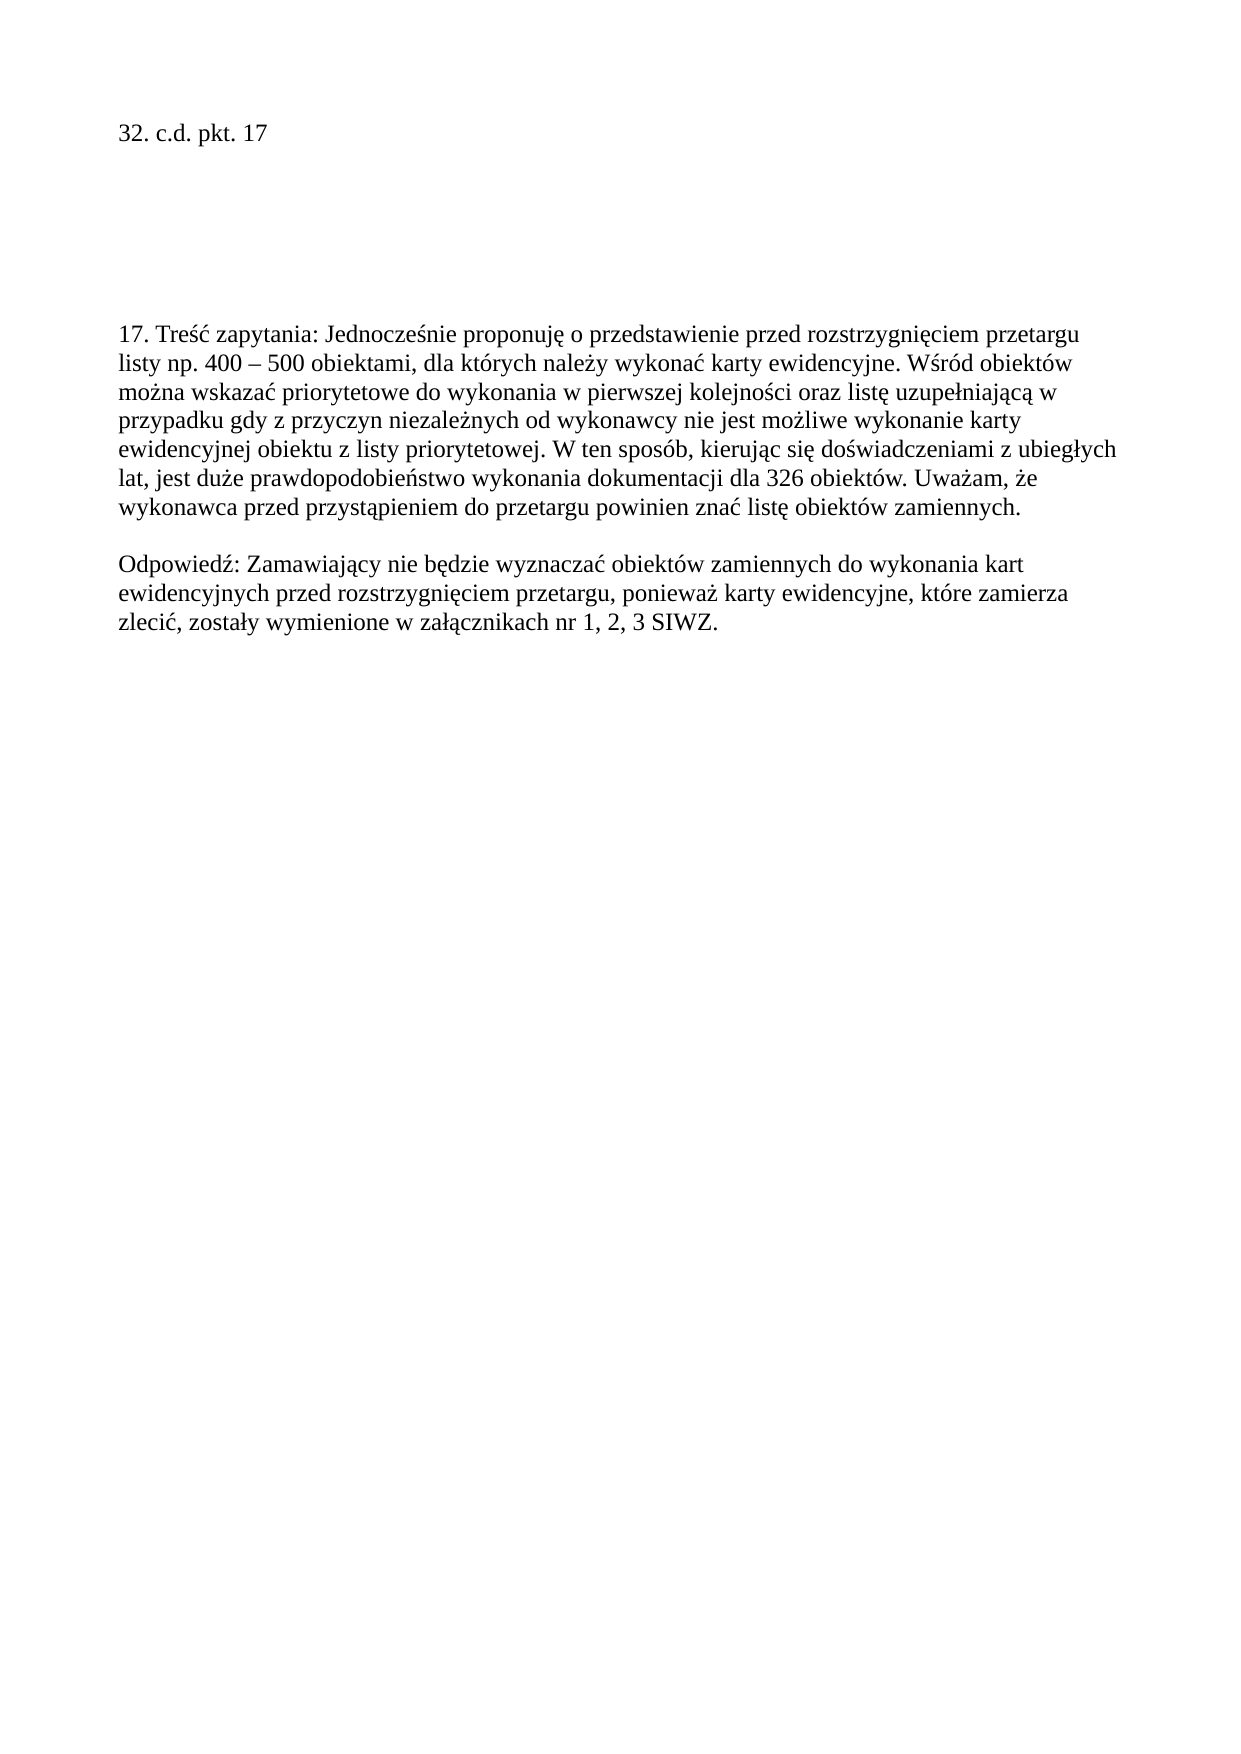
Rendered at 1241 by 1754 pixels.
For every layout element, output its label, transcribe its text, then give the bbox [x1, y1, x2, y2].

text 32. c.d. pkt. 17 [118, 118, 1122, 147]
text 17. Treść zapytania: Jednocześnie proponuję o przedstawienie przed rozstrzygnięciem przetargu listy np. 400 – 500 obiektami, dla których należy wykonać karty ewidencyjne. Wśród obiektów można wskazać priorytetowe do wykonania w pierwszej kolejności oraz listę uzupełniającą w przypadku gdy z przyczyn niezależnych od wykonawcy nie jest możliwe wykonanie karty ewidencyjnej obiektu z listy priorytetowej. W ten sposób, kierując się doświadczeniami z ubiegłych lat, jest duże prawdopodobieństwo wykonania dokumentacji dla 326 obiektów. Uważam, że wykonawca przed przystąpieniem do przetargu powinien znać listę obiektów zamiennych. [118, 319, 1122, 521]
text Odpowiedź: Zamawiający nie będzie wyznaczać obiektów zamiennych do wykonania kart ewidencyjnych przed rozstrzygnięciem przetargu, ponieważ karty ewidencyjne, które zamierza zlecić, zostały wymienione w załącznikach nr 1, 2, 3 SIWZ. [118, 549, 1122, 636]
